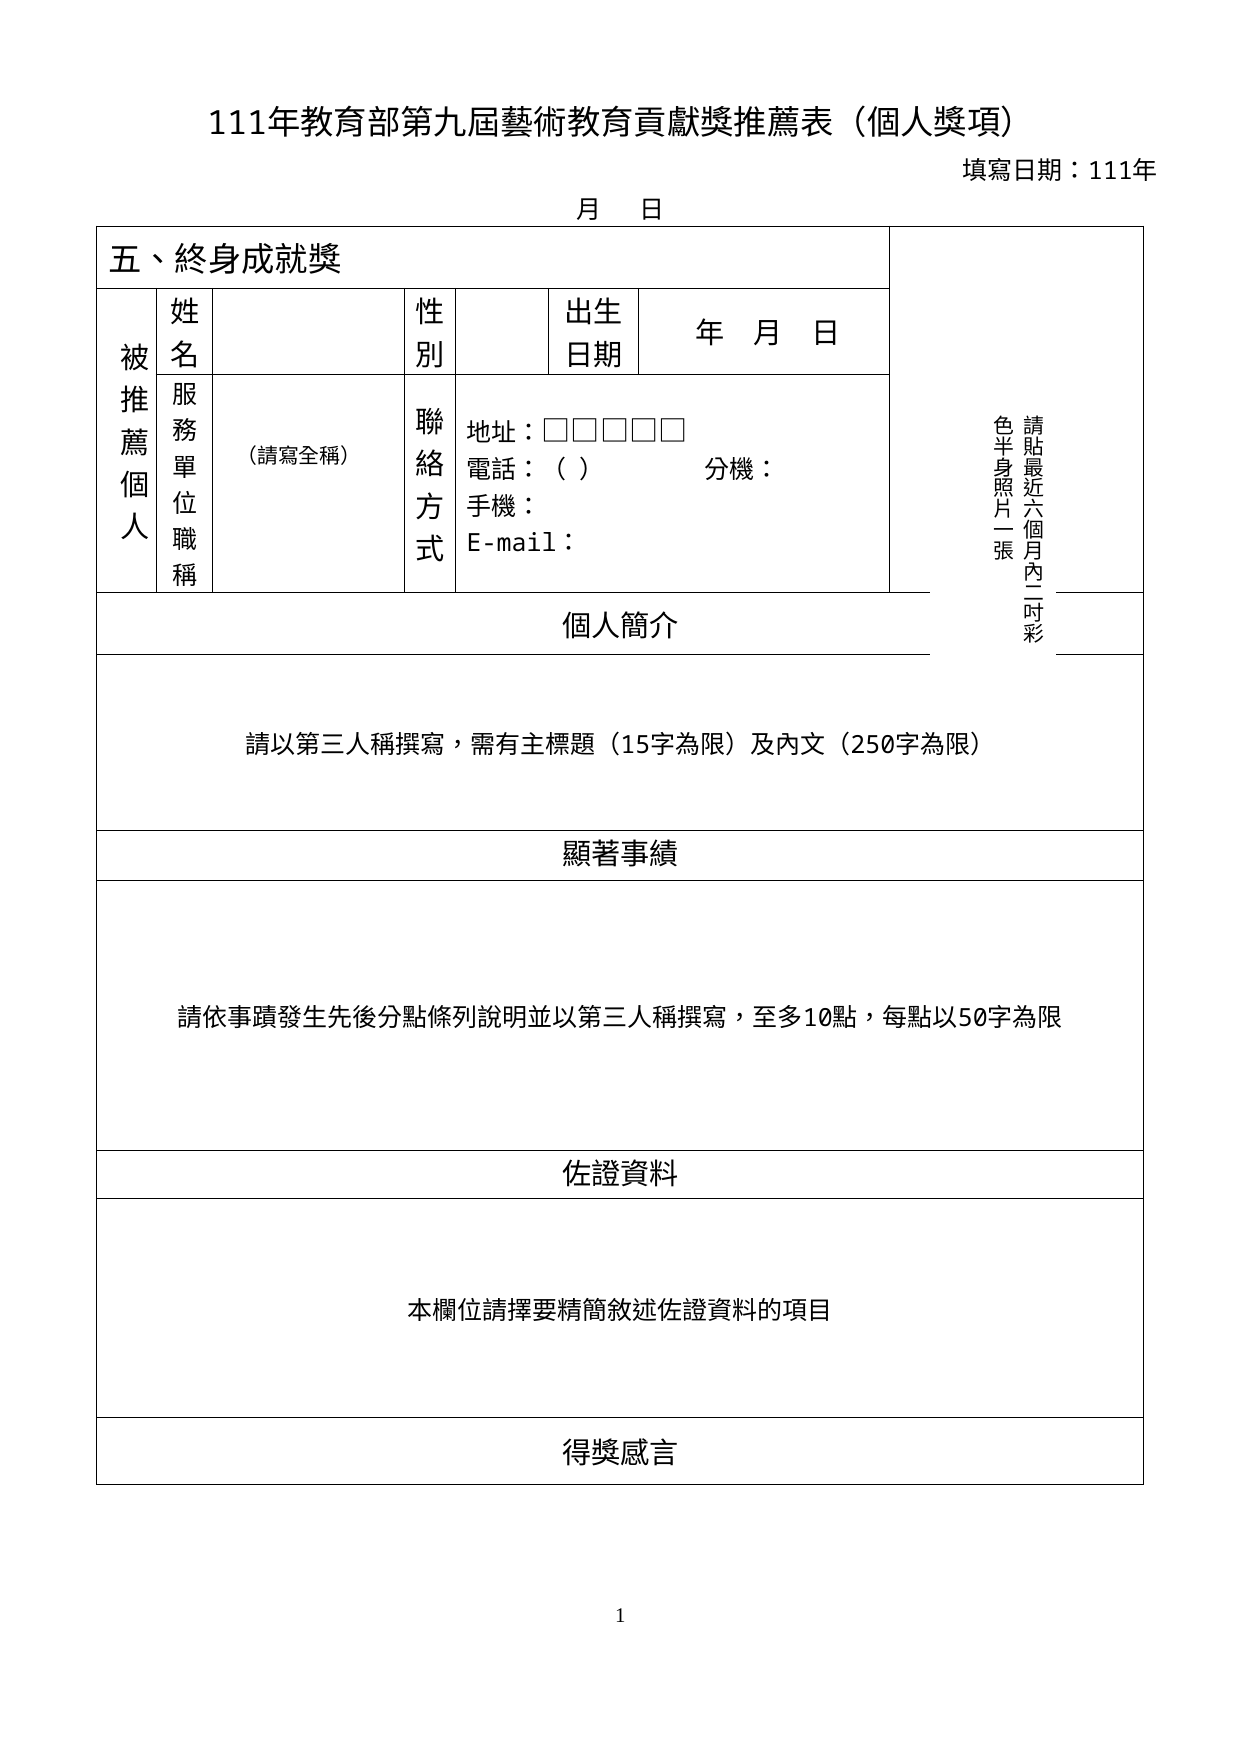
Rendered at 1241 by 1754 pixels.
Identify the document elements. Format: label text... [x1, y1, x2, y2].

table_cell 服務單位職稱 [157, 375, 212, 592]
table_header [890, 227, 1143, 669]
table_cell [213, 289, 404, 373]
table_cell [1056, 593, 1143, 654]
table_cell 出生 日期 [549, 289, 638, 373]
table_cell 聯絡方式 [405, 375, 455, 592]
table_cell （請寫全稱） [213, 375, 404, 592]
table_cell 得獎感言 [97, 1418, 1143, 1483]
table_cell 姓名 [157, 289, 212, 373]
text 111年教育部第九屆藝術教育貢獻獎推薦表（個人獎項） [68, 96, 1172, 144]
table_cell 請依事蹟發生先後分點條列說明並以第三人稱撰寫，至多10點，每點以50字為限 [97, 881, 1143, 1150]
table_cell 地址：□□□□□ 電話：（ ） 分機： 手機： E-mail： [456, 375, 889, 592]
table_cell 年 月 日 [639, 289, 889, 373]
table_cell 請以第三人稱撰寫，需有主標題（15字為限）及內文（250字為限） [97, 655, 1143, 830]
table_cell 顯著事績 [97, 831, 1143, 880]
table_cell 個人簡介 [97, 593, 930, 654]
table_cell 性別 [405, 289, 455, 373]
table_cell 被推薦個人 [97, 289, 156, 592]
text 填寫日期：111年 月 日 [68, 144, 1172, 226]
table_cell 本欄位請擇要精簡敘述佐證資料的項目 [97, 1199, 1143, 1417]
table_cell 佐證資料 [97, 1151, 1143, 1198]
table_header 五、終身成就獎 [97, 227, 889, 288]
table_cell [456, 289, 548, 373]
